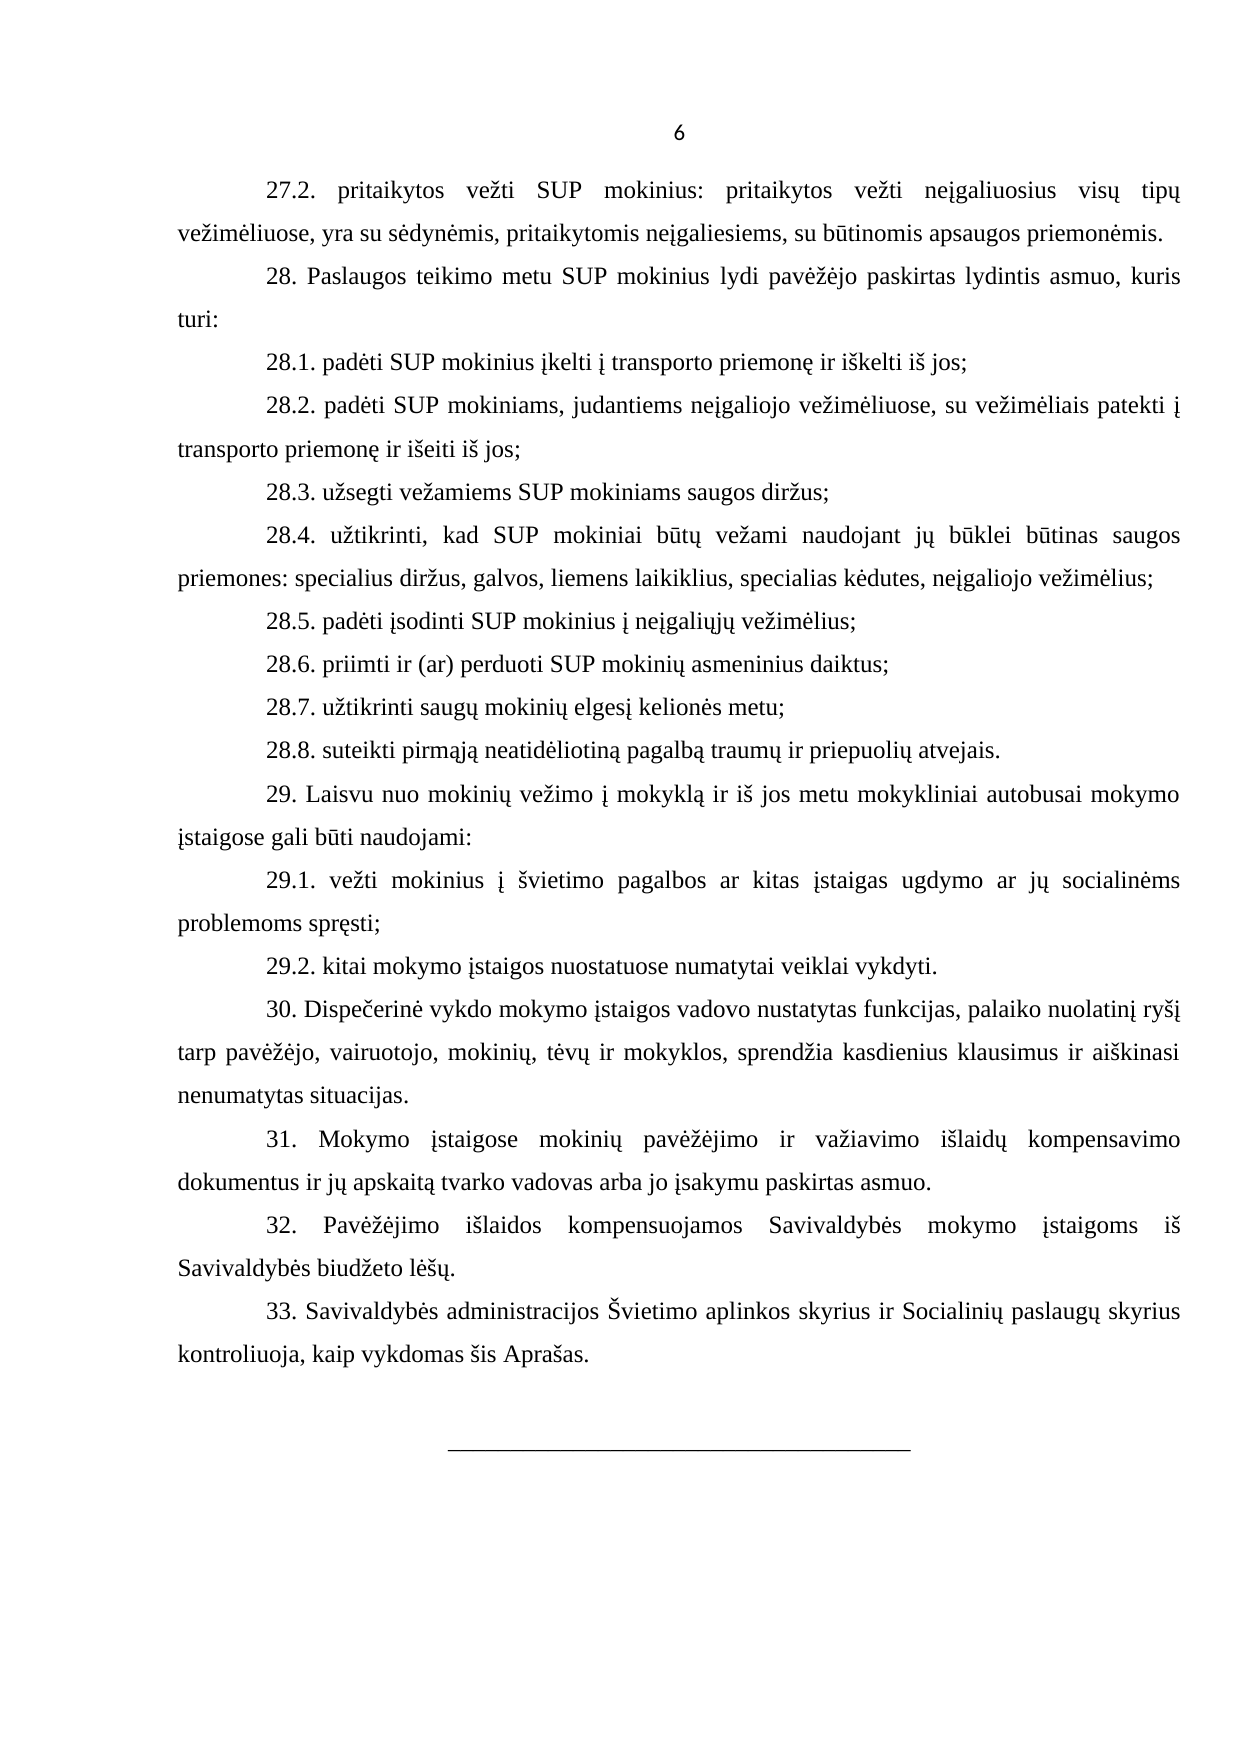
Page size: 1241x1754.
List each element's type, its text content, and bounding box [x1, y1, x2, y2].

text 28.4. užtikrinti, kad SUP mokiniai būtų vežami naudojant jų būklei būtinas saugos priemones: specialius diržus, galvos, liemens laikiklius, specialias kėdutes, neįgaliojo vežimėlius; [177, 520, 1181, 592]
text 29.2. kitai mokymo įstaigos nuostatuose numatytai veiklai vykdyti. [177, 951, 1181, 980]
text 33. Savivaldybės administracijos Švietimo aplinkos skyrius ir Socialinių paslaugų skyrius kontroliuoja, kaip vykdomas šis Aprašas. [177, 1296, 1181, 1368]
text 28.3. užsegti vežamiems SUP mokiniams saugos diržus; [177, 477, 1181, 506]
text 29.1. vežti mokinius į švietimo pagalbos ar kitas įstaigas ugdymo ar jų socialinėms problemoms spręsti; [177, 865, 1181, 937]
text 32. Pavėžėjimo išlaidos kompensuojamos Savivaldybės mokymo įstaigoms iš Savivaldybės biudžeto lėšų. [177, 1210, 1181, 1282]
text 28.5. padėti įsodinti SUP mokinius į neįgaliųjų vežimėlius; [177, 606, 1181, 635]
text 27.2. pritaikytos vežti SUP mokinius: pritaikytos vežti neįgaliuosius visų tipų vežimėliuose, yra su sėdynėmis, pritaikytomis neįgaliesiems, su būtinomis apsaugos priemonėmis. [177, 175, 1181, 247]
text 28. Paslaugos teikimo metu SUP mokinius lydi pavėžėjo paskirtas lydintis asmuo, kuris turi: [177, 261, 1181, 333]
text 29. Laisvu nuo mokinių vežimo į mokyklą ir iš jos metu mokykliniai autobusai mokymo įstaigose gali būti naudojami: [177, 779, 1181, 851]
text 31. Mokymo įstaigose mokinių pavėžėjimo ir važiavimo išlaidų kompensavimo dokumentus ir jų apskaitą tvarko vadovas arba jo įsakymu paskirtas asmuo. [177, 1124, 1181, 1196]
text 30. Dispečerinė vykdo mokymo įstaigos vadovo nustatytas funkcijas, palaiko nuolatinį ryšį tarp pavėžėjo, vairuotojo, mokinių, tėvų ir mokyklos, sprendžia kasdienius klausimus ir aiškinasi nenumatytas situacijas. [177, 994, 1181, 1109]
text 28.2. padėti SUP mokiniams, judantiems neįgaliojo vežimėliuose, su vežimėliais patekti į transporto priemonę ir išeiti iš jos; [177, 391, 1181, 462]
text _____________________________________ [177, 1426, 1181, 1454]
text 28.8. suteikti pirmąją neatidėliotiną pagalbą traumų ir priepuolių atvejais. [177, 736, 1181, 764]
text 28.1. padėti SUP mokinius įkelti į transporto priemonę ir iškelti iš jos; [177, 347, 1181, 376]
text 28.7. užtikrinti saugų mokinių elgesį kelionės metu; [177, 692, 1181, 721]
text 28.6. priimti ir (ar) perduoti SUP mokinių asmeninius daiktus; [177, 649, 1181, 678]
